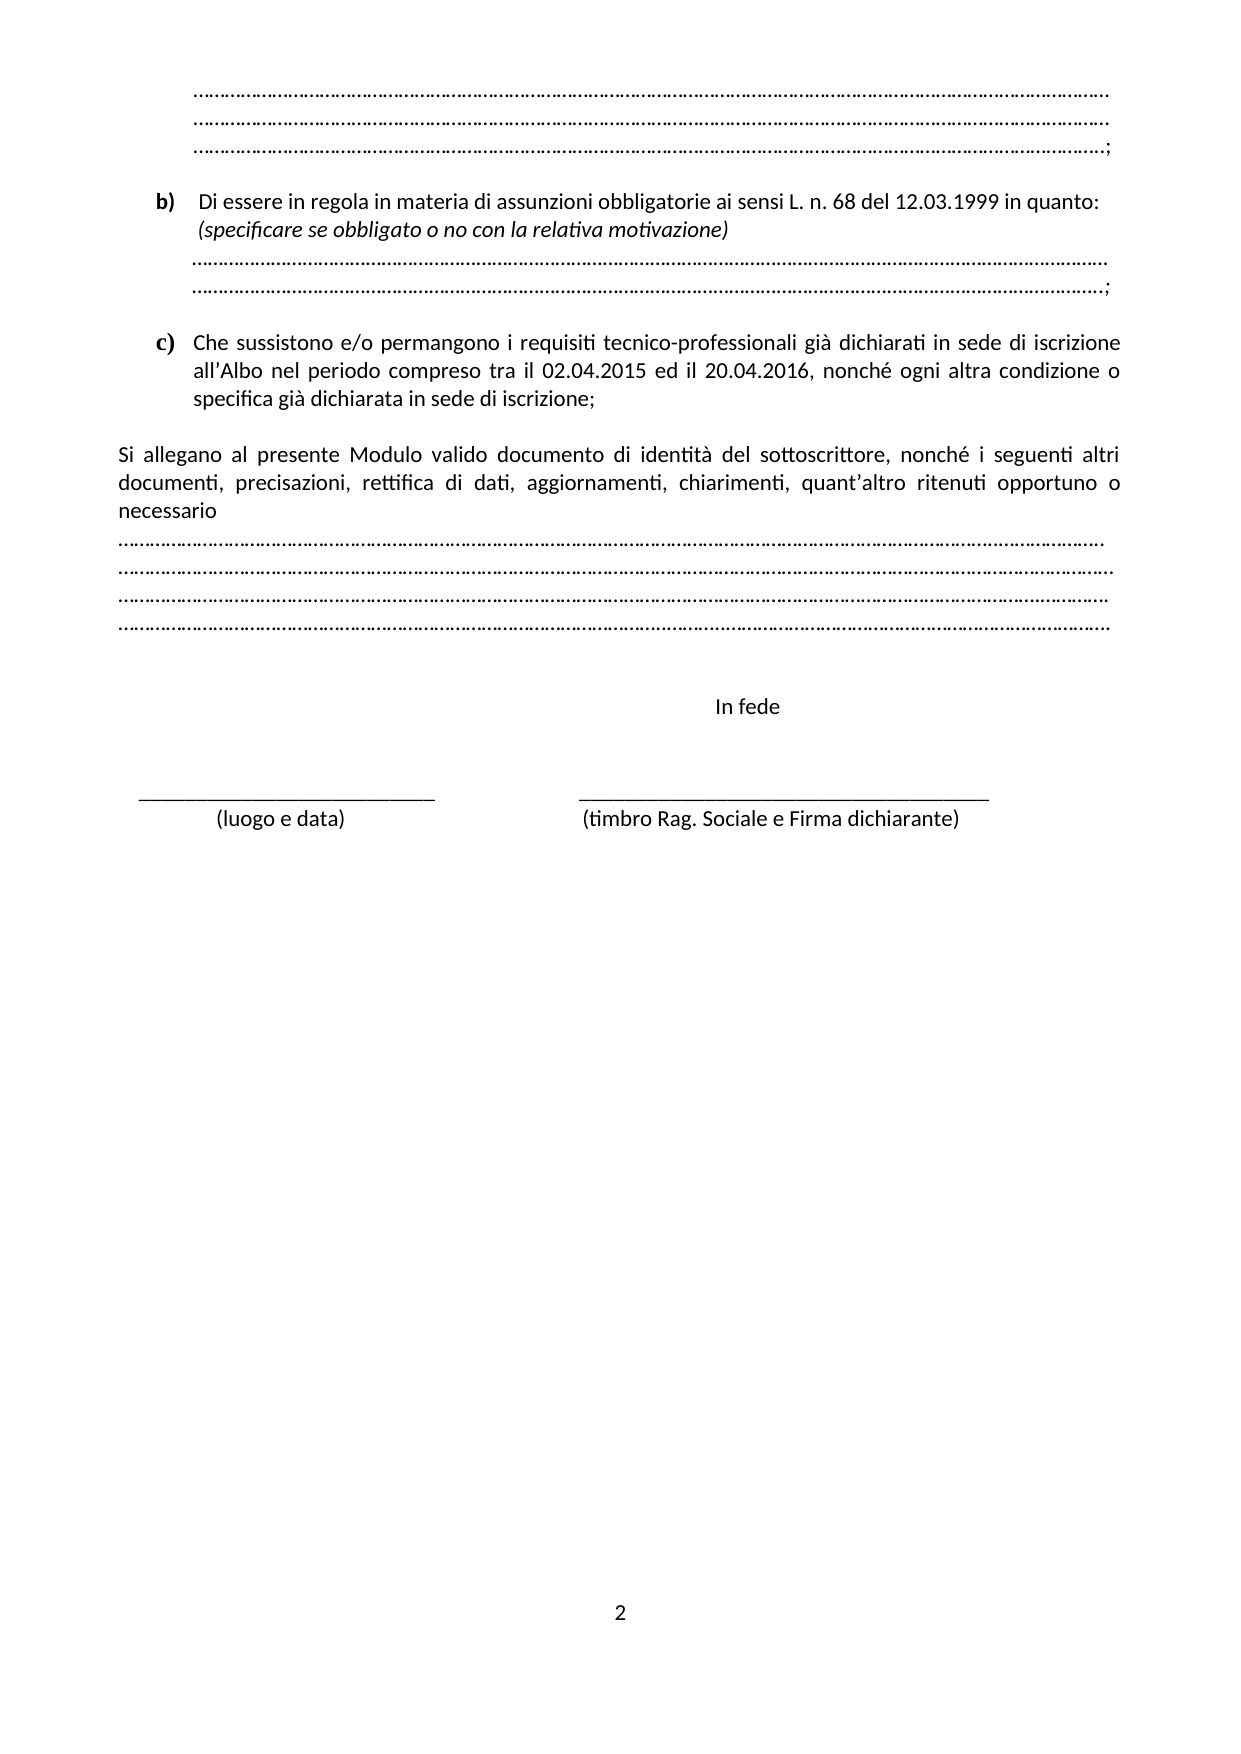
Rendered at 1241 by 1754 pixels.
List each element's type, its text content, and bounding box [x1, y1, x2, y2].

text In fede [118, 692, 1122, 721]
text ……………………………………………………………………………………………………………………………………………………………………………………………………………………………………………………………………………………………………………………………………………………………………………………………………………………………………………………………………………..; [193, 75, 1122, 159]
text …………………………………………………………………………………………………………………………………………………………………………………………………………………………………………………………………………………………………………………..; [192, 243, 1122, 299]
text (specificare se obbligato o no con la relativa motivazione) [192, 215, 1122, 243]
list Di essere in regola in materia di assunzioni obbligatorie ai sensi L. n. 68 del 12.03.1999 in quanto: [156, 187, 1122, 215]
text (luogo e data) (timbro Rag. Sociale e Firma dichiarante) [118, 804, 1122, 833]
text ………………………………………………………………………………………………………………………………………………………………………………………………………………………………………………………………………………………………………………………………….…………. [118, 552, 1122, 608]
text …………………………………………………………………………………………………………………………………………………..……………….. [118, 524, 1122, 552]
text Si allegano al presente Modulo valido documento di identità del sottoscrittore, nonché i seguenti altri documenti, precisazioni, rettifica di dati, aggiornamenti, chiarimenti, quant’altro ritenuti opportuno o necessario [118, 440, 1122, 524]
text __________________________ ____________________________________ [118, 777, 1122, 804]
text …………………………………………………………………………………………..………..………………………………………………………………. [118, 608, 1122, 636]
list Che sussistono e/o permangono i requisiti tecnico-professionali già dichiarati in sede di iscrizione all’Albo nel periodo compreso tra il 02.04.2015 ed il 20.04.2016, nonché ogni altra condizione o specifica già dichiarata in sede di iscrizione; [156, 327, 1122, 412]
